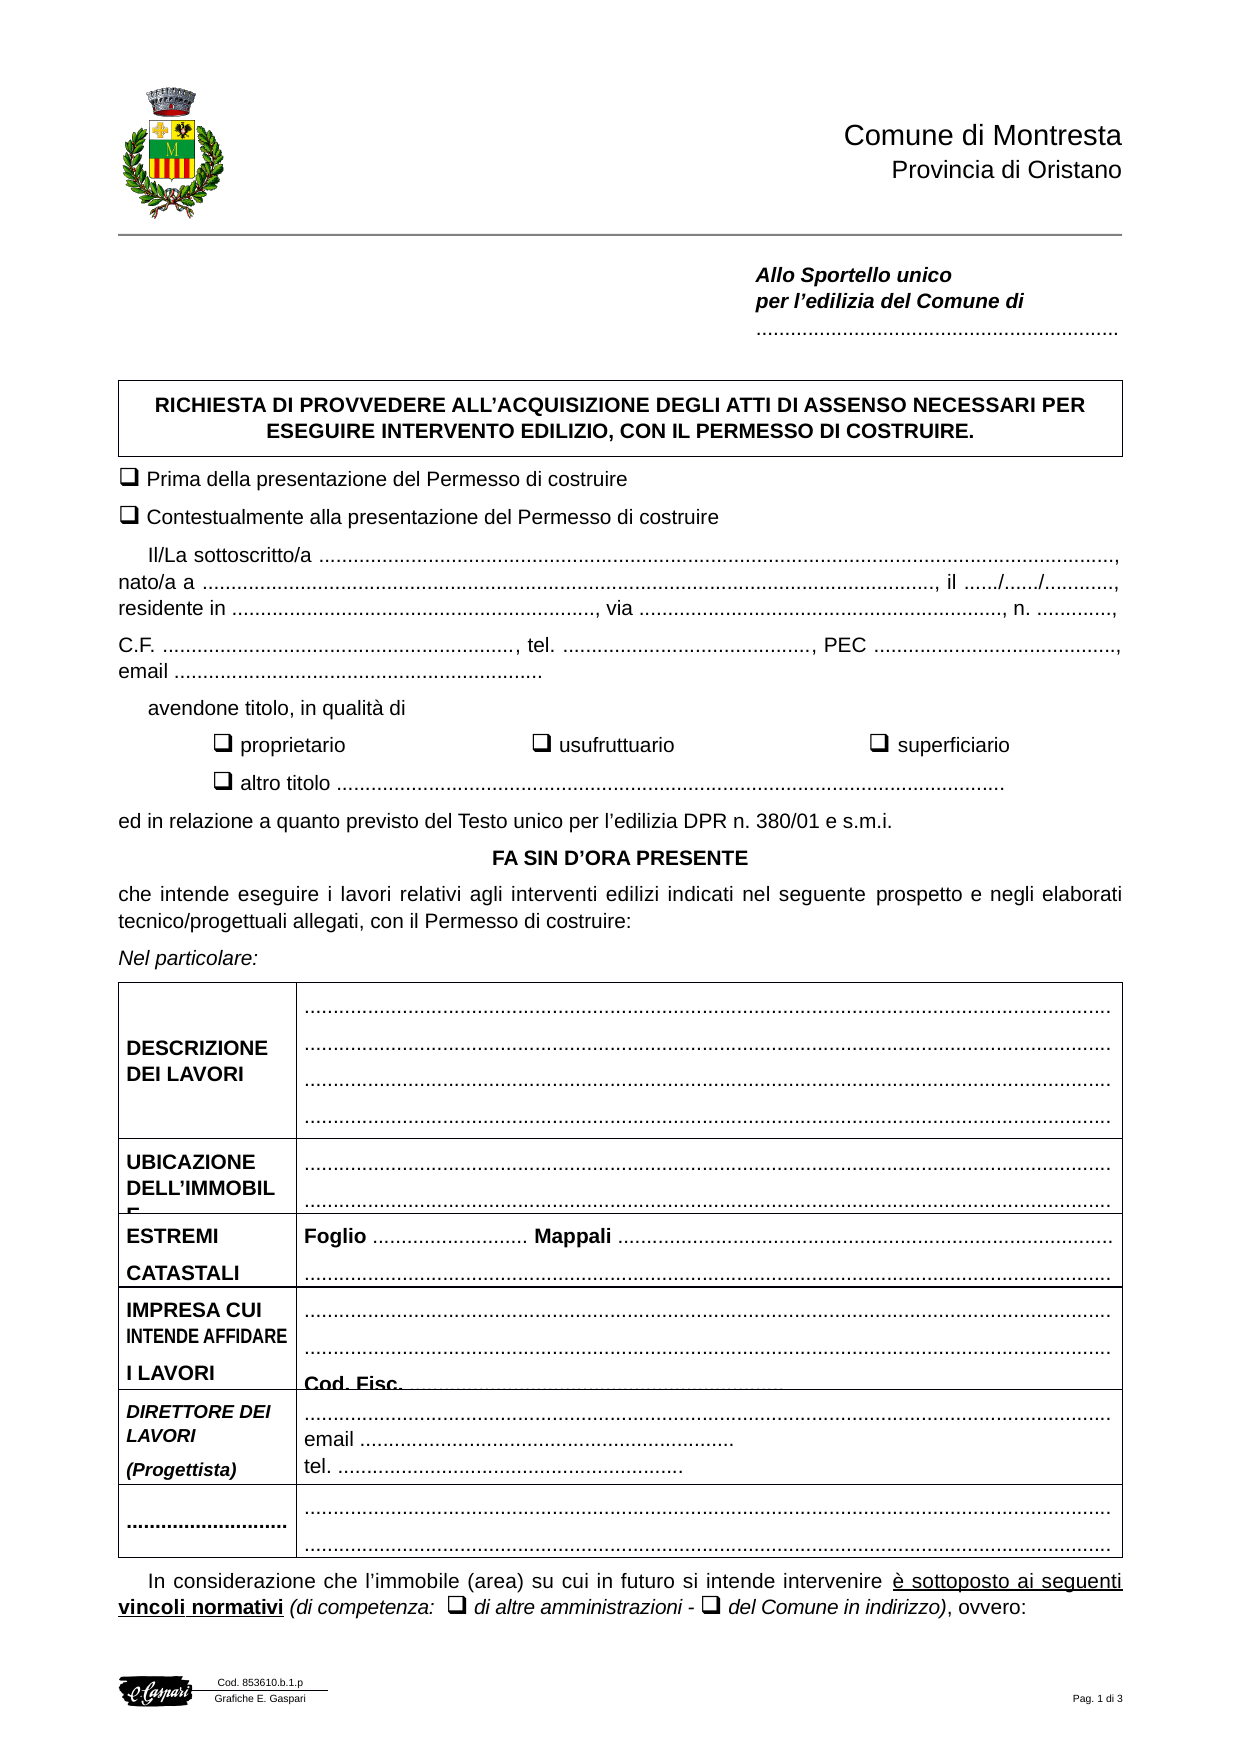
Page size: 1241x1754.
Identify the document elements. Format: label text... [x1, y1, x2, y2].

text ............................................................... [756, 316, 1122, 339]
picture [118, 1675, 193, 1707]
text Allo Sportello unico [755, 263, 1122, 287]
table_cell Foglio ........................... Mappali ...................................................................................... ............................................................................................................................................ [297, 1214, 1122, 1286]
table_header DESCRIZIONE DEI LAVORI [119, 983, 296, 1138]
text  Contestualmente alla presentazione del Permesso di costruire [118, 505, 1122, 530]
picture [122, 87, 224, 219]
table_cell ............................ [119, 1485, 296, 1557]
text C.F. ............................................................., tel. ..........................................., PEC .........................................., email ................................................................ [118, 633, 1122, 683]
table_header ............................................................................................................................................ ............................................................................................................................................ ............................................................................................................................................ ............................................................................................................................................ [297, 983, 1122, 1138]
text Nel particolare: [118, 945, 1122, 969]
text Comune di Montresta [224, 118, 1122, 152]
text Il/La sottoscritto/a .........................................................................................................................................., nato/a a ..............................................................................................................................., il ....../....../............, residente in ..............................................................., via ..............................................................., n. ............., [118, 543, 1122, 620]
table_cell IMPRESA CUI INTENDE AFFIDARE I LAVORI [119, 1288, 296, 1389]
text  proprietario  usufruttuario  superficiario [118, 732, 1122, 757]
text avendone titolo, in qualità di [118, 696, 1122, 720]
text ed in relazione a quanto previsto del Testo unico per l’edilizia DPR n. 380/01 e s.m.i. [118, 809, 1122, 833]
text che intende eseguire i lavori relativi agli interventi edilizi indicati nel seguente prospetto e negli elaborati tecnico/progettuali allegati, con il Permesso di costruire: [118, 882, 1122, 932]
text per l’edilizia del Comune di [756, 289, 1122, 313]
table_cell ............................................................................................................................................ ............................................................................................................................................ [297, 1139, 1122, 1212]
text Provincia di Oristano [224, 155, 1122, 184]
table_cell UBICAZIONE DELL’IMMOBILE [119, 1139, 296, 1212]
table_cell ............................................................................................................................................ ............................................................................................................................................ Cod. Fisc. ................................................................. tel. ................................................... [297, 1288, 1122, 1389]
table_cell ............................................................................................................................................ email ................................................................. tel. ............................................................ [297, 1390, 1122, 1483]
table_cell ............................................................................................................................................ ............................................................................................................................................ [297, 1485, 1122, 1557]
text FA SIN D’ORA PRESENTE [118, 845, 1122, 869]
table_cell DIRETTORE DEI LAVORI (Progettista) [119, 1390, 296, 1483]
text  Prima della presentazione del Permesso di costruire [118, 467, 1122, 492]
text In considerazione che l’immobile (area) su cui in futuro si intende intervenire è sottoposto ai seguenti vincoli normativi (di competenza:  di altre amministrazioni -  del Comune in indirizzo), ovvero: [118, 1568, 1122, 1620]
table_header RICHIESTA DI PROVVEDERE ALL’ACQUISIZIONE DEGLI ATTI DI ASSENSO NECESSARI PER ESEGUIRE INTERVENTO EDILIZIO, CON IL PERMESSO DI COSTRUIRE. [119, 381, 1122, 456]
table_cell ESTREMI CATASTALI [119, 1214, 296, 1286]
text  altro titolo .................................................................................................................... [118, 771, 1122, 796]
